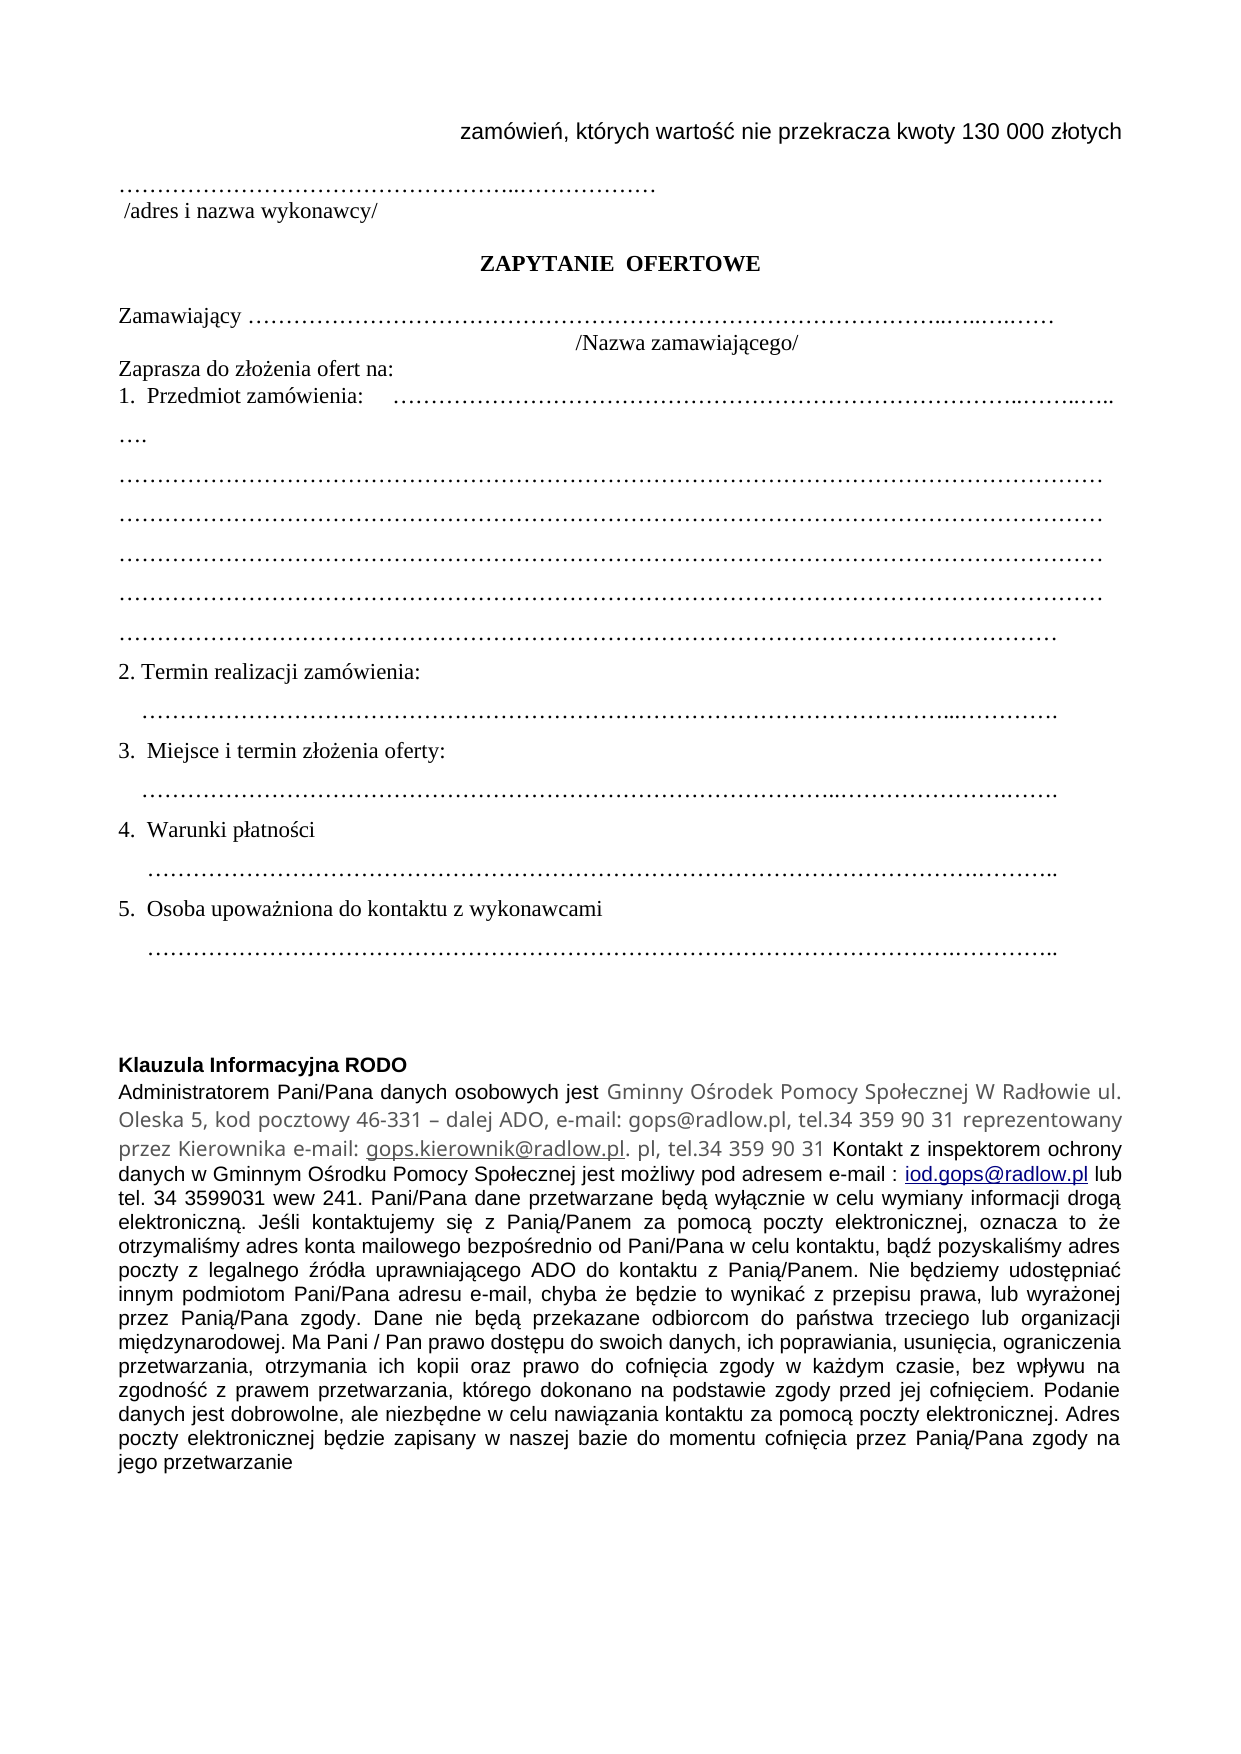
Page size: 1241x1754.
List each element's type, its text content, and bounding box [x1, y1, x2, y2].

text ………………………………………………………………………………..………………….……. [118, 776, 1122, 803]
text 5. Osoba upoważniona do kontaktu z wykonawcami [118, 895, 1122, 921]
text …………………………………………………………………………………………….………….. [118, 934, 1122, 961]
text 3. Miejsce i termin złożenia oferty: [118, 737, 1122, 763]
text zamówień, których wartość nie przekracza kwoty 130 000 złotych [118, 118, 1122, 144]
text ……………………………………………………………………………………………….……….. [118, 855, 1122, 882]
text 4. Warunki płatności [118, 816, 1122, 842]
text /adres i nazwa wykonawcy/ [118, 197, 1122, 223]
text Klauzula Informacyjna RODO [118, 1053, 1122, 1077]
text /Nazwa zamawiającego/ [118, 329, 1122, 355]
text ……………………………………………..……………… [118, 171, 1122, 197]
text Administratorem Pani/Pana danych osobowych jest Gminny Ośrodek Pomocy Społecznej W Radłowie ul. Oleska 5, kod pocztowy 46-331 – dalej ADO, e-mail: gops@radlow.pl, tel.34 359 90 31 reprezentowany przez Kierownika e-mail: gops.kierownik@radlow.pl. pl, tel.34 359 90 31 Kontakt z inspektorem ochrony danych w Gminnym Ośrodku Pomocy Społecznej jest możliwy pod adresem e-mail : iod.gops@radlow.pl lub tel. 34 3599031 wew 241. Pani/Pana dane przetwarzane będą wyłącznie w celu wymiany informacji drogą elektroniczną. Jeśli kontaktujemy się z Panią/Panem za pomocą poczty elektronicznej, oznacza to że otrzymaliśmy adres konta mailowego bezpośrednio od Pani/Pana w celu kontaktu, bądź pozyskaliśmy adres poczty z legalnego źródła uprawniającego ADO do kontaktu z Panią/Panem. Nie będziemy udostępniać innym podmiotom Pani/Pana adresu e-mail, chyba że będzie to wynikać z przepisu prawa, lub wyrażonej przez Panią/Pana zgody. Dane nie będą przekazane odbiorcom do państwa trzeciego lub organizacji międzynarodowej. Ma Pani / Pan prawo dostępu do swoich danych, ich poprawiania, usunięcia, ograniczenia przetwarzania, otrzymania ich kopii oraz prawo do cofnięcia zgody w każdym czasie, bez wpływu na zgodność z prawem przetwarzania, którego dokonano na podstawie zgody przed jej cofnięciem. Podanie danych jest dobrowolne, ale niezbędne w celu nawiązania kontaktu za pomocą poczty elektronicznej. Adres poczty elektronicznej będzie zapisany w naszej bazie do momentu cofnięcia przez Panią/Pana zgody na jego przetwarzanie [118, 1077, 1122, 1474]
text 2. Termin realizacji zamówienia: [118, 658, 1122, 684]
text Zaprasza do złożenia ofert na: [118, 355, 1122, 382]
text Zamawiający ………………………………………………………………………………..…..….…… [118, 303, 1122, 329]
text ZAPYTANIE OFERTOWE [118, 250, 1122, 276]
text 1. Przedmiot zamówienia: ………………………………………………………………………..……..…..….……………………………………………………………………………………………………………………………………………………………………………………………………………………………………………………………………………………………………………………………………………………………………………………………………………………………………………………………………………………………………………………………………………………………………………………… [118, 382, 1122, 645]
text ……………………………………………………………………………………………...…………. [118, 697, 1122, 724]
